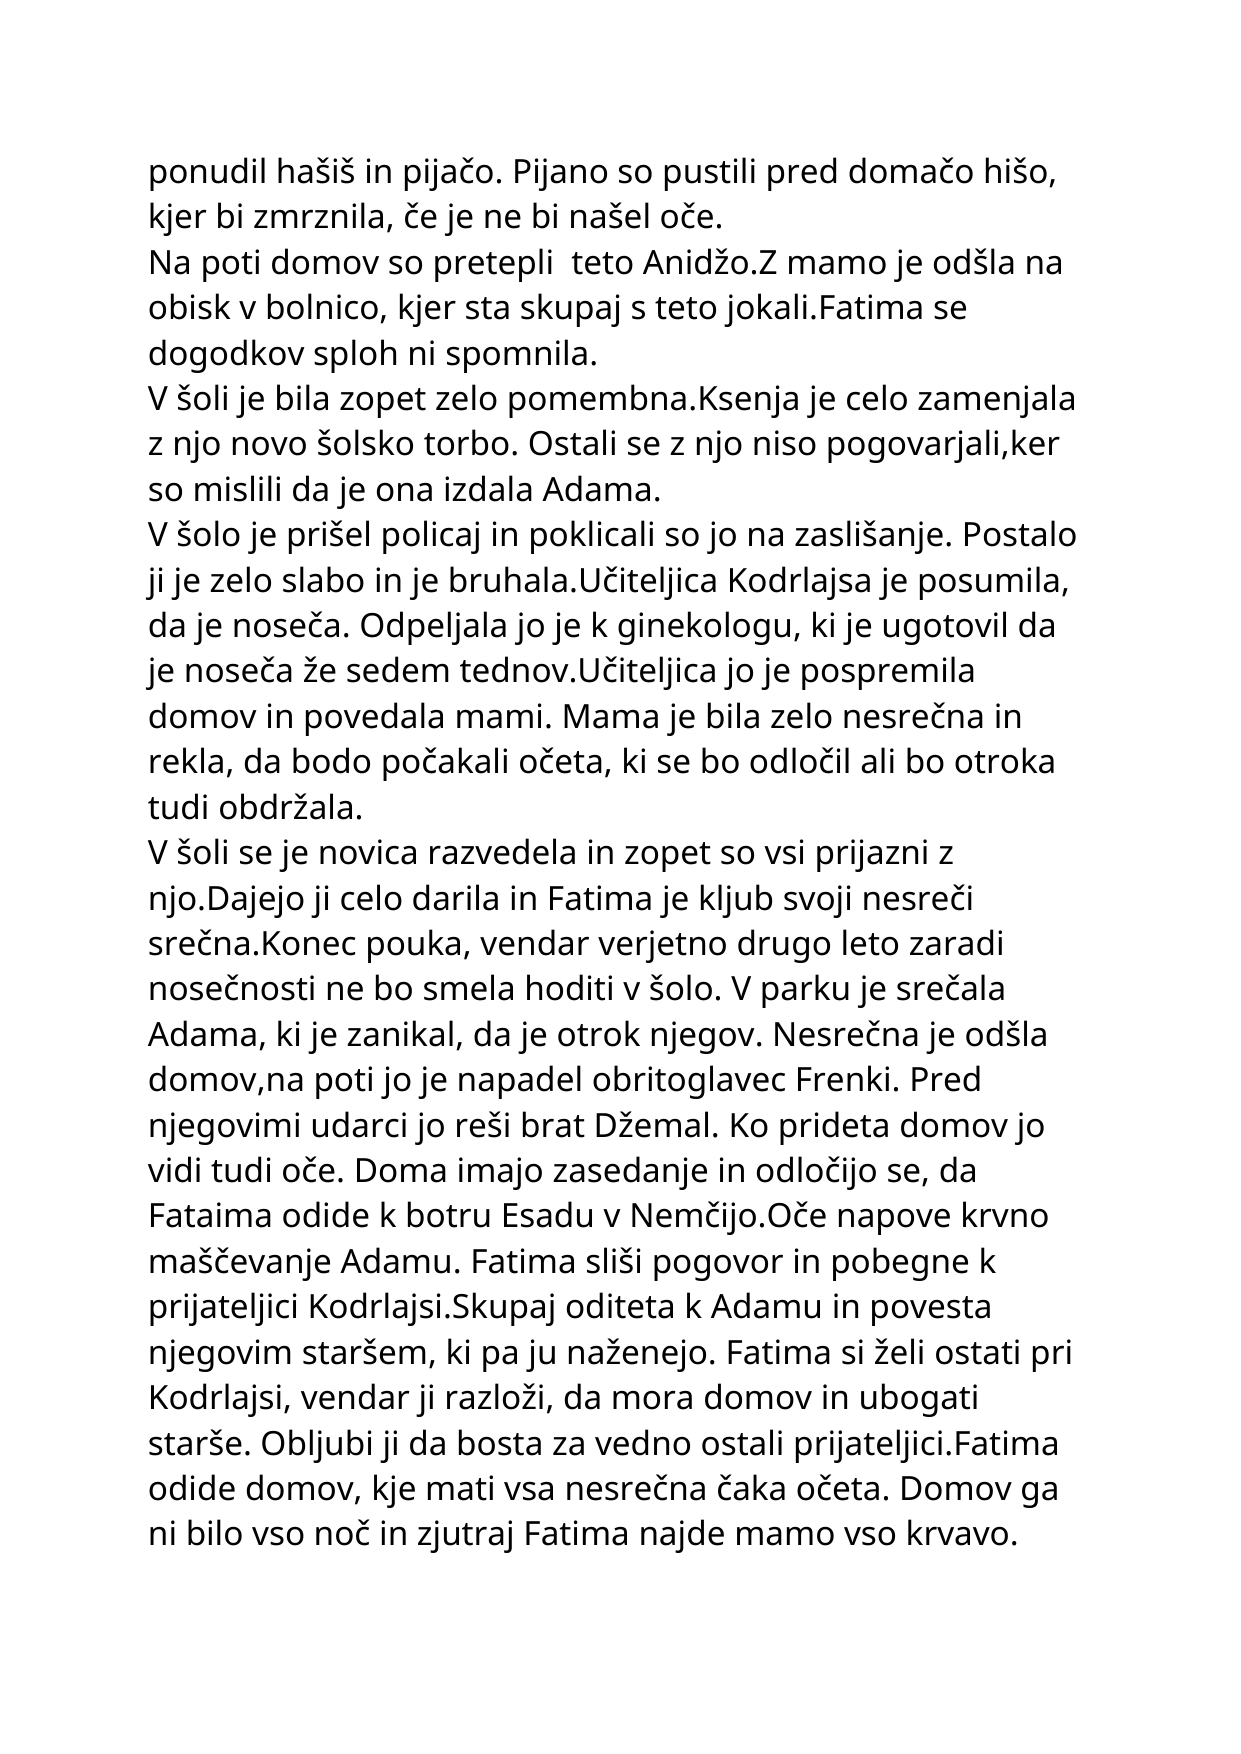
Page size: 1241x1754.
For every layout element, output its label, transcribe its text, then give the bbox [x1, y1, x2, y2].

text ponudil hašiš in pijačo. Pijano so pustili pred domačo hišo, kjer bi zmrznila, če je ne bi našel oče. [148, 148, 1093, 238]
text Na poti domov so pretepli teto Anidžo.Z mamo je odšla na obisk v bolnico, kjer sta skupaj s teto jokali.Fatima se dogodkov sploh ni spomnila. [148, 238, 1093, 375]
text V šoli je bila zopet zelo pomembna.Ksenja je celo zamenjala z njo novo šolsko torbo. Ostali se z njo niso pogovarjali,ker so mislili da je ona izdala Adama. [148, 375, 1093, 511]
text V šoli se je novica razvedela in zopet so vsi prijazni z njo.Dajejo ji celo darila in Fatima je kljub svoji nesreči srečna.Konec pouka, vendar verjetno drugo leto zaradi nosečnosti ne bo smela hoditi v šolo. V parku je srečala Adama, ki je zanikal, da je otrok njegov. Nesrečna je odšla domov,na poti jo je napadel obritoglavec Frenki. Pred njegovimi udarci jo reši brat Džemal. Ko prideta domov jo vidi tudi oče. Doma imajo zasedanje in odločijo se, da Fataima odide k botru Esadu v Nemčijo.Oče napove krvno maščevanje Adamu. Fatima sliši pogovor in pobegne k prijateljici Kodrlajsi.Skupaj oditeta k Adamu in povesta njegovim staršem, ki pa ju naženejo. Fatima si želi ostati pri Kodrlajsi, vendar ji razloži, da mora domov in ubogati starše. Obljubi ji da bosta za vedno ostali prijateljici.Fatima odide domov, kje mati vsa nesrečna čaka očeta. Domov ga ni bilo vso noč in zjutraj Fatima najde mamo vso krvavo. [148, 829, 1093, 1556]
text V šolo je prišel policaj in poklicali so jo na zaslišanje. Postalo ji je zelo slabo in je bruhala.Učiteljica Kodrlajsa je posumila, da je noseča. Odpeljala jo je k ginekologu, ki je ugotovil da je noseča že sedem tednov.Učiteljica jo je pospremila domov in povedala mami. Mama je bila zelo nesrečna in rekla, da bodo počakali očeta, ki se bo odločil ali bo otroka tudi obdržala. [148, 511, 1093, 829]
